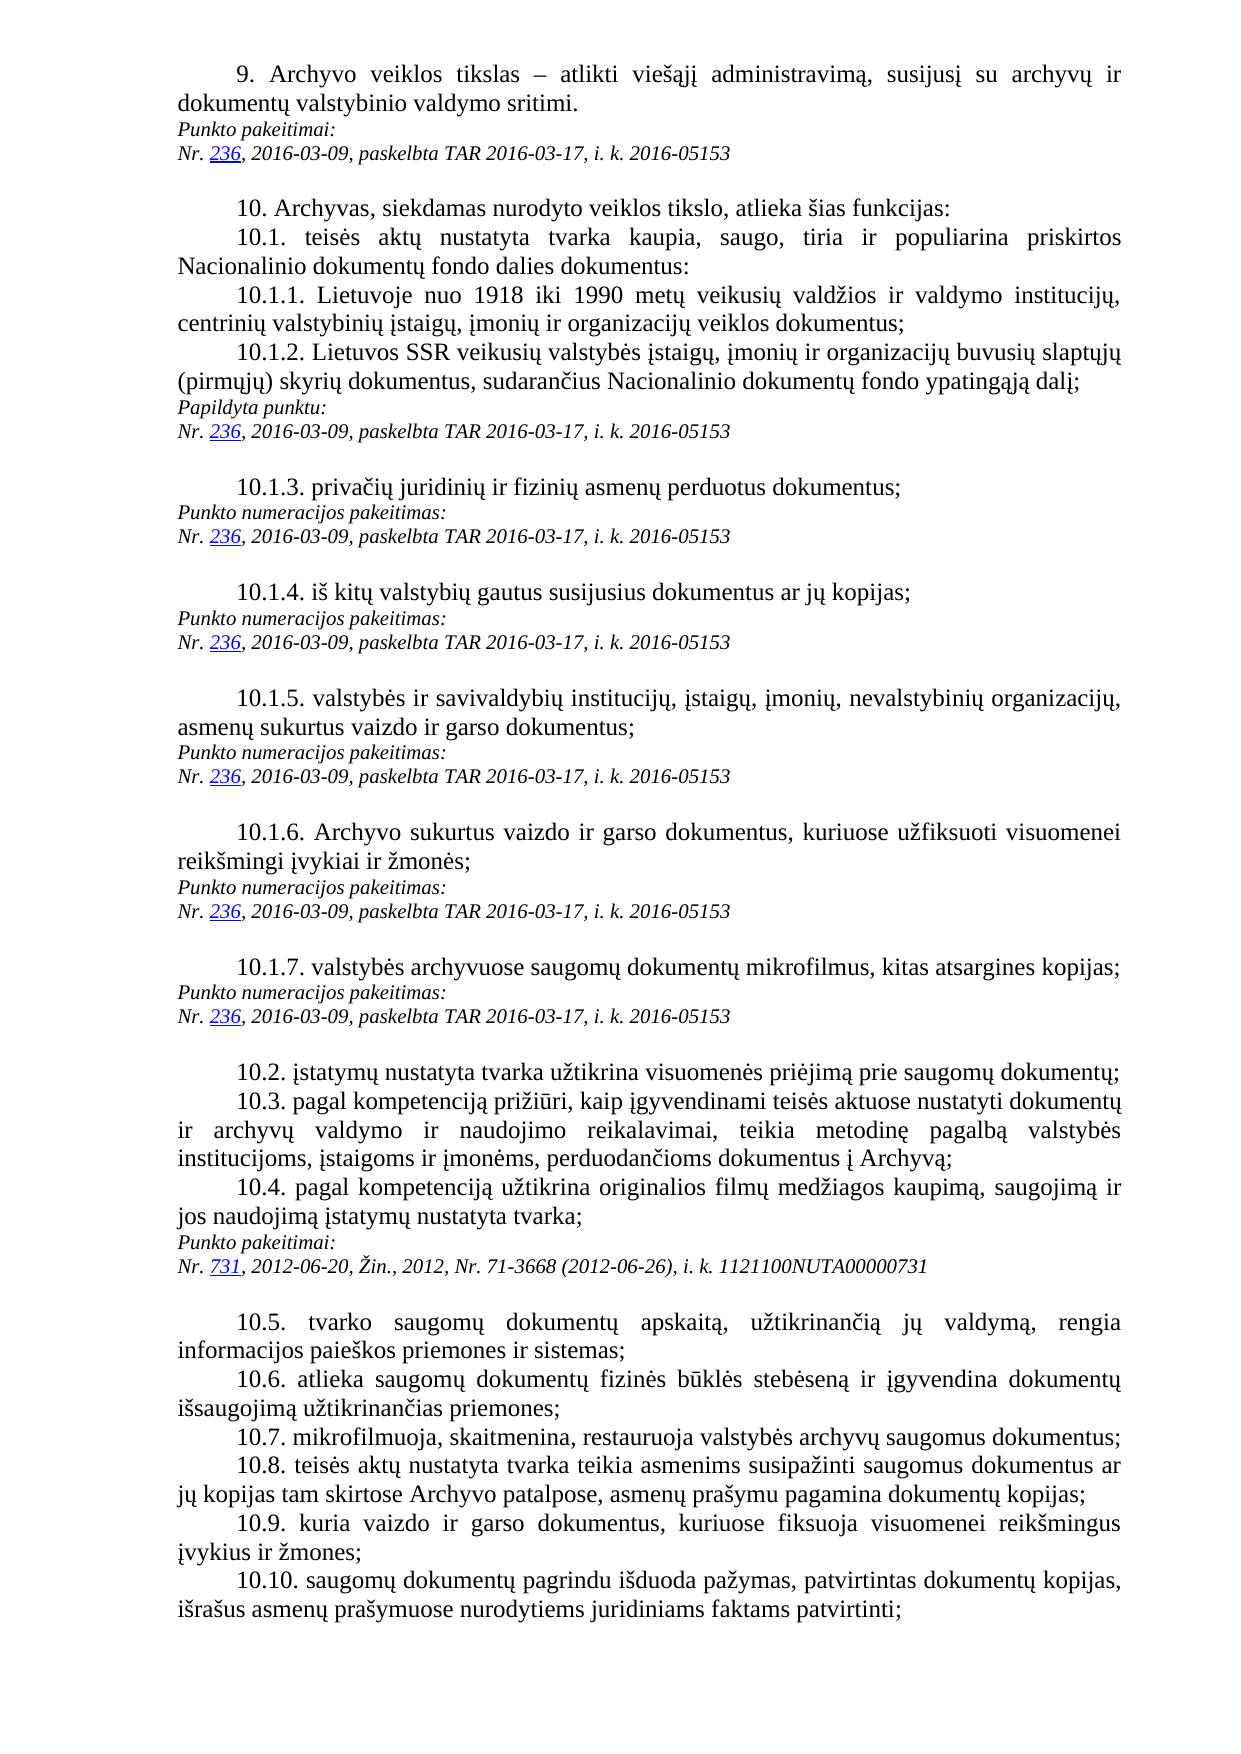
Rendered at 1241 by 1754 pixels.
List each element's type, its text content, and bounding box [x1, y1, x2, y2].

text Nr. 236, 2016-03-09, paskelbta TAR 2016-03-17, i. k. 2016-05153 [177, 630, 1122, 654]
text 10.1.7. valstybės archyvuose saugomų dokumentų mikrofilmus, kitas atsargines kopijas; [177, 952, 1122, 980]
text Nr. 236, 2016-03-09, paskelbta TAR 2016-03-17, i. k. 2016-05153 [177, 141, 1122, 165]
text Nr. 236, 2016-03-09, paskelbta TAR 2016-03-17, i. k. 2016-05153 [177, 524, 1122, 548]
text Punkto numeracijos pakeitimas: [177, 980, 1122, 1004]
text Punkto numeracijos pakeitimas: [177, 740, 1122, 764]
text 10.6. atlieka saugomų dokumentų fizinės būklės stebėseną ir įgyvendina dokumentų išsaugojimą užtikrinančias priemones; [177, 1364, 1122, 1422]
text Nr. 236, 2016-03-09, paskelbta TAR 2016-03-17, i. k. 2016-05153 [177, 899, 1122, 923]
text 10.9. kuria vaizdo ir garso dokumentus, kuriuose fiksuoja visuomenei reikšmingus įvykius ir žmones; [177, 1508, 1122, 1565]
text 10.2. įstatymų nustatyta tvarka užtikrina visuomenės priėjimą prie saugomų dokumentų; [177, 1057, 1122, 1086]
text 10.1.2. Lietuvos SSR veikusių valstybės įstaigų, įmonių ir organizacijų buvusių slaptųjų (pirmųjų) skyrių dokumentus, sudarančius Nacionalinio dokumentų fondo ypatingąją dalį; [177, 337, 1122, 395]
text Nr. 236, 2016-03-09, paskelbta TAR 2016-03-17, i. k. 2016-05153 [177, 1004, 1122, 1028]
text Punkto pakeitimai: [177, 1230, 1122, 1254]
text 10.5. tvarko saugomų dokumentų apskaitą, užtikrinančią jų valdymą, rengia informacijos paieškos priemones ir sistemas; [177, 1307, 1122, 1364]
text 9. Archyvo veiklos tikslas – atlikti viešąjį administravimą, susijusį su archyvų ir dokumentų valstybinio valdymo sritimi. [177, 59, 1122, 117]
text 10.1.3. privačių juridinių ir fizinių asmenų perduotus dokumentus; [177, 472, 1122, 500]
text Punkto numeracijos pakeitimas: [177, 606, 1122, 630]
text 10.7. mikrofilmuoja, skaitmenina, restauruoja valstybės archyvų saugomus dokumentus; [177, 1422, 1122, 1450]
text 10.1.1. Lietuvoje nuo 1918 iki 1990 metų veikusių valdžios ir valdymo institucijų, centrinių valstybinių įstaigų, įmonių ir organizacijų veiklos dokumentus; [177, 280, 1122, 337]
text 10.8. teisės aktų nustatyta tvarka teikia asmenims susipažinti saugomus dokumentus ar jų kopijas tam skirtose Archyvo patalpose, asmenų prašymu pagamina dokumentų kopijas; [177, 1450, 1122, 1508]
text 10.1.5. valstybės ir savivaldybių institucijų, įstaigų, įmonių, nevalstybinių organizacijų, asmenų sukurtus vaizdo ir garso dokumentus; [177, 683, 1122, 740]
text 10.1. teisės aktų nustatyta tvarka kaupia, saugo, tiria ir populiarina priskirtos Nacionalinio dokumentų fondo dalies dokumentus: [177, 222, 1122, 280]
text Punkto numeracijos pakeitimas: [177, 875, 1122, 899]
text 10.1.6. Archyvo sukurtus vaizdo ir garso dokumentus, kuriuose užfiksuoti visuomenei reikšmingi įvykiai ir žmonės; [177, 817, 1122, 875]
text 10.10. saugomų dokumentų pagrindu išduoda pažymas, patvirtintas dokumentų kopijas, išrašus asmenų prašymuose nurodytiems juridiniams faktams patvirtinti; [177, 1565, 1122, 1623]
text Nr. 236, 2016-03-09, paskelbta TAR 2016-03-17, i. k. 2016-05153 [177, 419, 1122, 443]
text Punkto numeracijos pakeitimas: [177, 500, 1122, 524]
text Papildyta punktu: [177, 395, 1122, 419]
text Nr. 236, 2016-03-09, paskelbta TAR 2016-03-17, i. k. 2016-05153 [177, 764, 1122, 788]
text 10.3. pagal kompetenciją prižiūri, kaip įgyvendinami teisės aktuose nustatyti dokumentų ir archyvų valdymo ir naudojimo reikalavimai, teikia metodinę pagalbą valstybės institucijoms, įstaigoms ir įmonėms, perduodančioms dokumentus į Archyvą; [177, 1086, 1122, 1172]
text 10.1.4. iš kitų valstybių gautus susijusius dokumentus ar jų kopijas; [177, 577, 1122, 606]
text Nr. 731, 2012-06-20, Žin., 2012, Nr. 71-3668 (2012-06-26), i. k. 1121100NUTA00000731 [177, 1254, 1122, 1278]
text Punkto pakeitimai: [177, 117, 1122, 141]
text 10.4. pagal kompetenciją užtikrina originalios filmų medžiagos kaupimą, saugojimą ir jos naudojimą įstatymų nustatyta tvarka; [177, 1172, 1122, 1230]
text 10. Archyvas, siekdamas nurodyto veiklos tikslo, atlieka šias funkcijas: [177, 193, 1122, 222]
